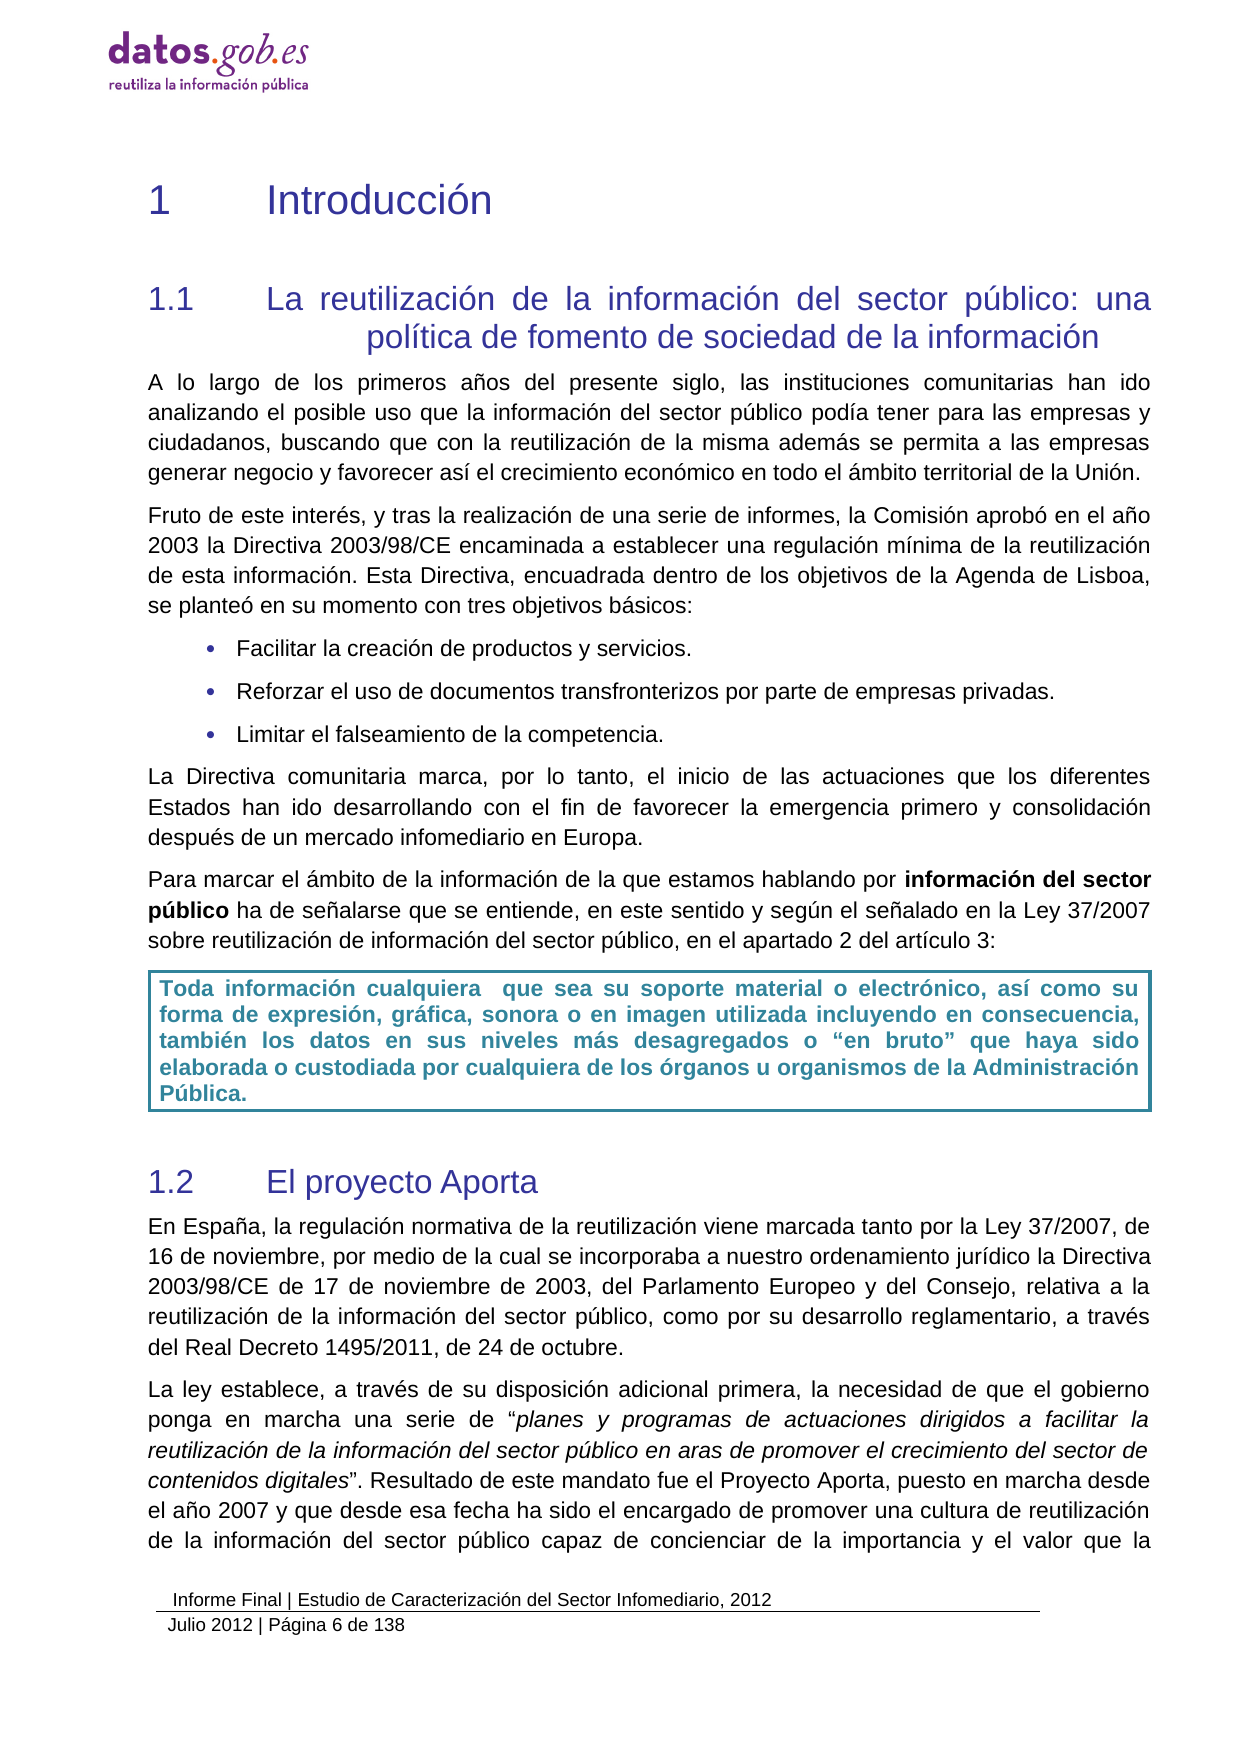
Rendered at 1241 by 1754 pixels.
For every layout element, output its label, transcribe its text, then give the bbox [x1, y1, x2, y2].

list Facilitar la creación de productos y servicios. [207, 635, 1152, 662]
text La Directiva comunitaria marca, por lo tanto, el inicio de las actuaciones que los diferentes Estados han ido desarrollando con el fin de favorecer la emergencia primero y consolidación después de un mercado infomediario en Europa. [148, 763, 1152, 850]
text La ley establece, a través de su disposición adicional primera, la necesidad de que el gobierno ponga en marcha una serie de “planes y programas de actuaciones dirigidos a facilitar la reutilización de la información del sector público en aras de promover el crecimiento del sector de contenidos digitales”. Resultado de este mandato fue el Proyecto Aporta, puesto en marcha desde el año 2007 y que desde esa fecha ha sido el encargado de promover una cultura de reutilización de la información del sector público capaz de concienciar de la importancia y el valor que la [148, 1376, 1152, 1554]
list Reforzar el uso de documentos transfronterizos por parte de empresas privadas. [207, 678, 1152, 704]
text A lo largo de los primeros años del presente siglo, las instituciones comunitarias han ido analizando el posible uso que la información del sector público podía tener para las empresas y ciudadanos, buscando que con la reutilización de la misma además se permita a las empresas generar negocio y favorecer así el crecimiento económico en todo el ámbito territorial de la Unión. [148, 368, 1152, 486]
list El proyecto Aporta [148, 1162, 1152, 1200]
list Limitar el falseamiento de la competencia. [207, 721, 1152, 747]
text En España, la regulación normativa de la reutilización viene marcada tanto por la Ley 37/2007, de 16 de noviembre, por medio de la cual se incorporaba a nuestro ordenamiento jurídico la Directiva 2003/98/CE de 17 de noviembre de 2003, del Parlamento Europeo y del Consejo, relativa a la reutilización de la información del sector público, como por su desarrollo reglamentario, a través del Real Decreto 1495/2011, de 24 de octubre. [148, 1213, 1152, 1360]
text Fruto de este interés, y tras la realización de una serie de informes, la Comisión aprobó en el año 2003 la Directiva 2003/98/CE encaminada a establecer una regulación mínima de la reutilización de esta información. Esta Directiva, encuadrada dentro de los objetivos de la Agenda de Lisboa, se planteó en su momento con tres objetivos básicos: [148, 502, 1152, 619]
subtitle Introducción [148, 175, 1152, 223]
text Toda información cualquiera que sea su soporte material o electrónico, así como su forma de expresión, gráfica, sonora o en imagen utilizada incluyendo en consecuencia, también los datos en sus niveles más desagregados o “en bruto” que haya sido elaborada o custodiada por cualquiera de los órganos u organismos de la Administración Pública. [151, 973, 1148, 1109]
list La reutilización de la información del sector público: una política de fomento de sociedad de la información [148, 279, 1152, 356]
text Para marcar el ámbito de la información de la que estamos hablando por información del sector público ha de señalarse que se entiende, en este sentido y según el señalado en la Ley 37/2007 sobre reutilización de información del sector público, en el apartado 2 del artículo 3: [148, 866, 1152, 953]
